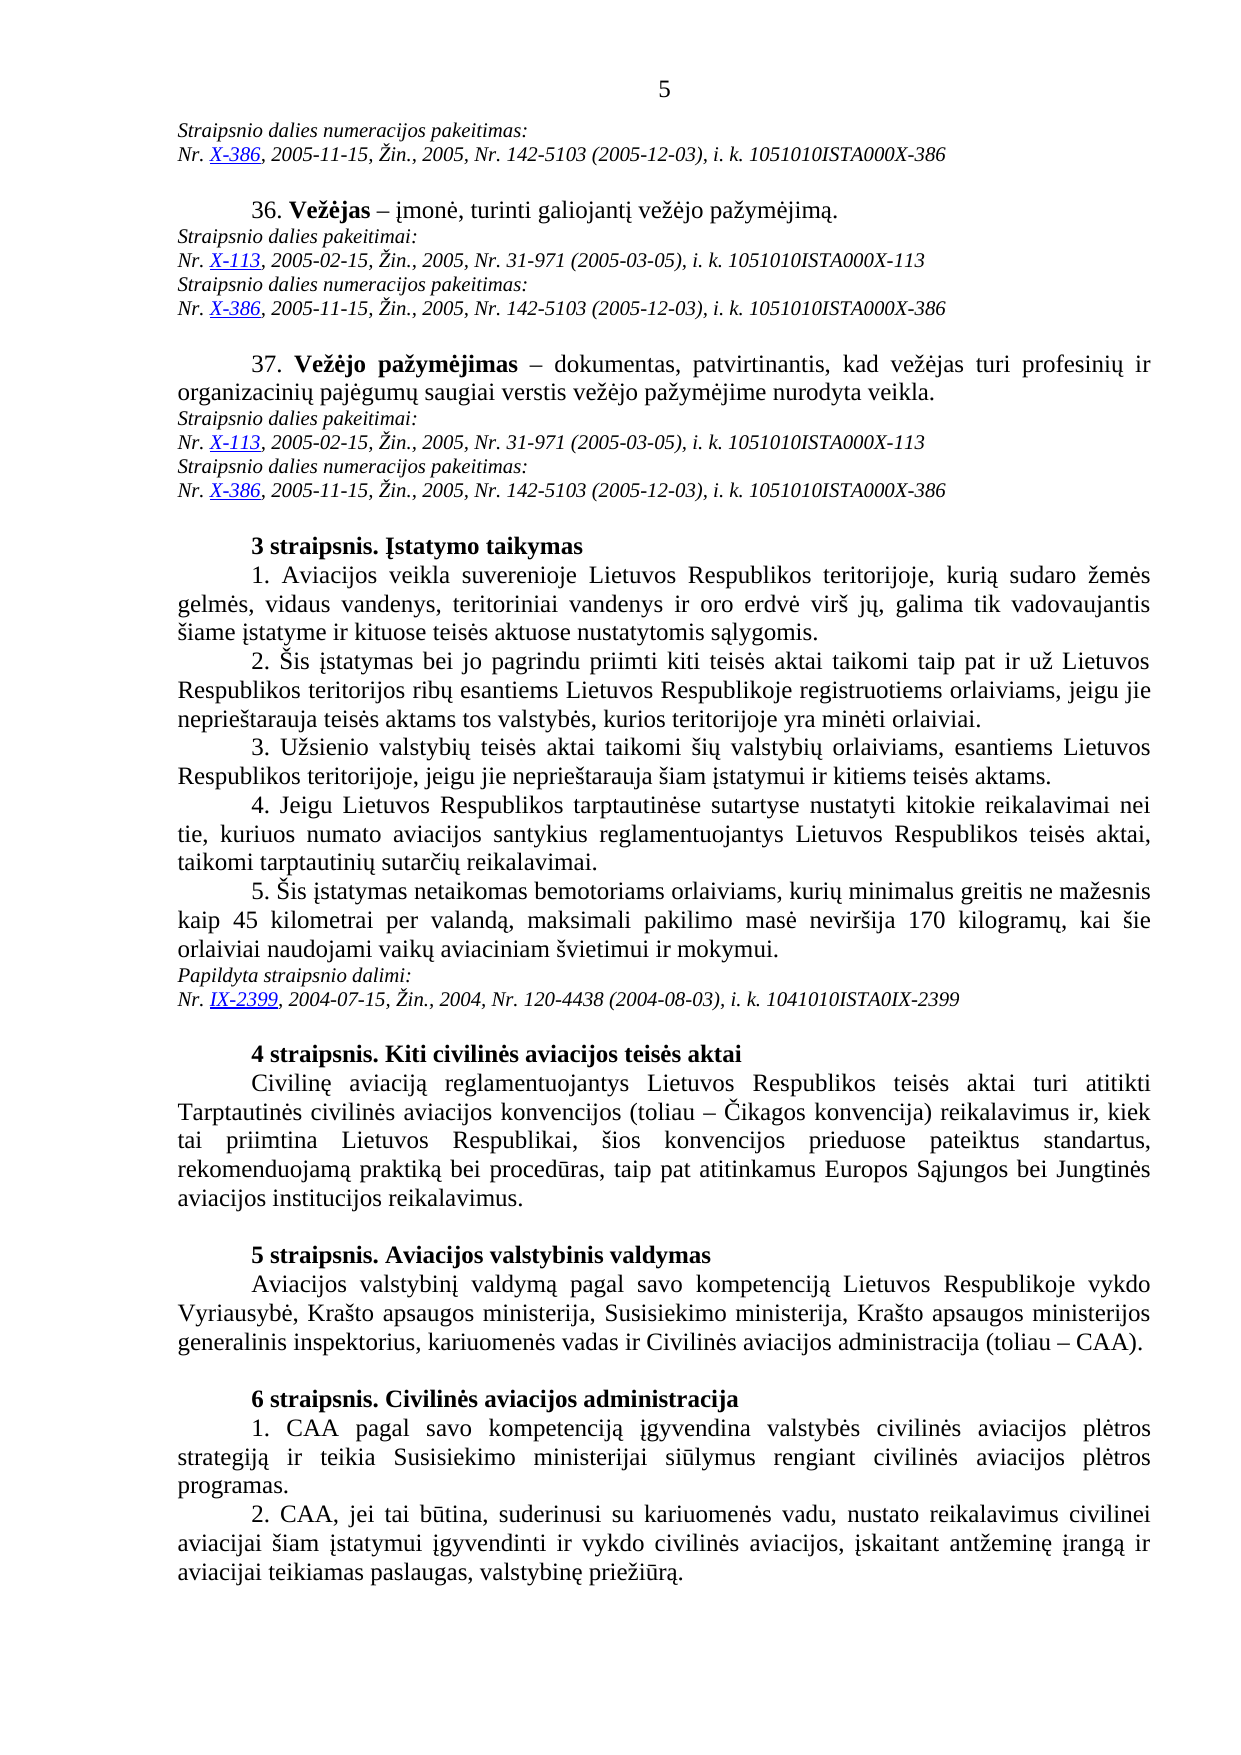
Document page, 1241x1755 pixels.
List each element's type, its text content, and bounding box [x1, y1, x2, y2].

text Straipsnio dalies numeracijos pakeitimas: [177, 454, 1152, 478]
text Straipsnio dalies pakeitimai: [177, 406, 1152, 430]
text 4 straipsnis. Kiti civilinės aviacijos teisės aktai [177, 1039, 1152, 1068]
text 3. Užsienio valstybių teisės aktai taikomi šių valstybių orlaiviams, esantiems Lietuvos Respublikos teritorijoje, jeigu jie neprieštarauja šiam įstatymui ir kitiems teisės aktams. [177, 732, 1152, 790]
text 5. Šis įstatymas netaikomas bemotoriams orlaiviams, kurių minimalus greitis ne mažesnis kaip 45 kilometrai per valandą, maksimali pakilimo masė neviršija 170 kilogramų, kai šie orlaiviai naudojami vaikų aviaciniam švietimui ir mokymui. [177, 876, 1152, 962]
text Nr. X-386, 2005-11-15, Žin., 2005, Nr. 142-5103 (2005-12-03), i. k. 1051010ISTA000X-386 [177, 142, 1152, 166]
text Straipsnio dalies numeracijos pakeitimas: [177, 272, 1152, 296]
text 6 straipsnis. Civilinės aviacijos administracija [177, 1384, 1152, 1413]
text Aviacijos valstybinį valdymą pagal savo kompetenciją Lietuvos Respublikoje vykdo Vyriausybė, Krašto apsaugos ministerija, Susisiekimo ministerija, Krašto apsaugos ministerijos generalinis inspektorius, kariuomenės vadas ir Civilinės aviacijos administracija (toliau – CAA). [177, 1269, 1152, 1356]
text Nr. X-113, 2005-02-15, Žin., 2005, Nr. 31-971 (2005-03-05), i. k. 1051010ISTA000X-113 [177, 248, 1152, 272]
text Nr. X-386, 2005-11-15, Žin., 2005, Nr. 142-5103 (2005-12-03), i. k. 1051010ISTA000X-386 [177, 296, 1152, 320]
text 36. Vežėjas – įmonė, turinti galiojantį vežėjo pažymėjimą. [177, 195, 1152, 224]
text Papildyta straipsnio dalimi: [177, 962, 1152, 987]
text Civilinę aviaciją reglamentuojantys Lietuvos Respublikos teisės aktai turi atitikti Tarptautinės civilinės aviacijos konvencijos (toliau – Čikagos konvencija) reikalavimus ir, kiek tai priimtina Lietuvos Respublikai, šios konvencijos prieduose pateiktus standartus, rekomenduojamą praktiką bei procedūras, taip pat atitinkamus Europos Sąjungos bei Jungtinės aviacijos institucijos reikalavimus. [177, 1068, 1152, 1212]
text 3 straipsnis. Įstatymo taikymas [177, 531, 1152, 560]
text Nr. X-386, 2005-11-15, Žin., 2005, Nr. 142-5103 (2005-12-03), i. k. 1051010ISTA000X-386 [177, 478, 1152, 502]
text Nr. X-113, 2005-02-15, Žin., 2005, Nr. 31-971 (2005-03-05), i. k. 1051010ISTA000X-113 [177, 430, 1152, 454]
text 1. Aviacijos veikla suverenioje Lietuvos Respublikos teritorijoje, kurią sudaro žemės gelmės, vidaus vandenys, teritoriniai vandenys ir oro erdvė virš jų, galima tik vadovaujantis šiame įstatyme ir kituose teisės aktuose nustatytomis sąlygomis. [177, 560, 1152, 646]
text Nr. IX-2399, 2004-07-15, Žin., 2004, Nr. 120-4438 (2004-08-03), i. k. 1041010ISTA0IX-2399 [177, 987, 1152, 1011]
text 37. Vežėjo pažymėjimas – dokumentas, patvirtinantis, kad vežėjas turi profesinių ir organizacinių pajėgumų saugiai verstis vežėjo pažymėjime nurodyta veikla. [177, 349, 1152, 406]
text 2. Šis įstatymas bei jo pagrindu priimti kiti teisės aktai taikomi taip pat ir už Lietuvos Respublikos teritorijos ribų esantiems Lietuvos Respublikoje registruotiems orlaiviams, jeigu jie neprieštarauja teisės aktams tos valstybės, kurios teritorijoje yra minėti orlaiviai. [177, 646, 1152, 732]
text 4. Jeigu Lietuvos Respublikos tarptautinėse sutartyse nustatyti kitokie reikalavimai nei tie, kuriuos numato aviacijos santykius reglamentuojantys Lietuvos Respublikos teisės aktai, taikomi tarptautinių sutarčių reikalavimai. [177, 790, 1152, 876]
text Straipsnio dalies numeracijos pakeitimas: [177, 118, 1152, 142]
text 2. CAA, jei tai būtina, suderinusi su kariuomenės vadu, nustato reikalavimus civilinei aviacijai šiam įstatymui įgyvendinti ir vykdo civilinės aviacijos, įskaitant antžeminę įrangą ir aviacijai teikiamas paslaugas, valstybinę priežiūrą. [177, 1499, 1152, 1586]
text 1. CAA pagal savo kompetenciją įgyvendina valstybės civilinės aviacijos plėtros strategiją ir teikia Susisiekimo ministerijai siūlymus rengiant civilinės aviacijos plėtros programas. [177, 1413, 1152, 1499]
text 5 straipsnis. Aviacijos valstybinis valdymas [177, 1241, 1152, 1269]
text Straipsnio dalies pakeitimai: [177, 224, 1152, 248]
